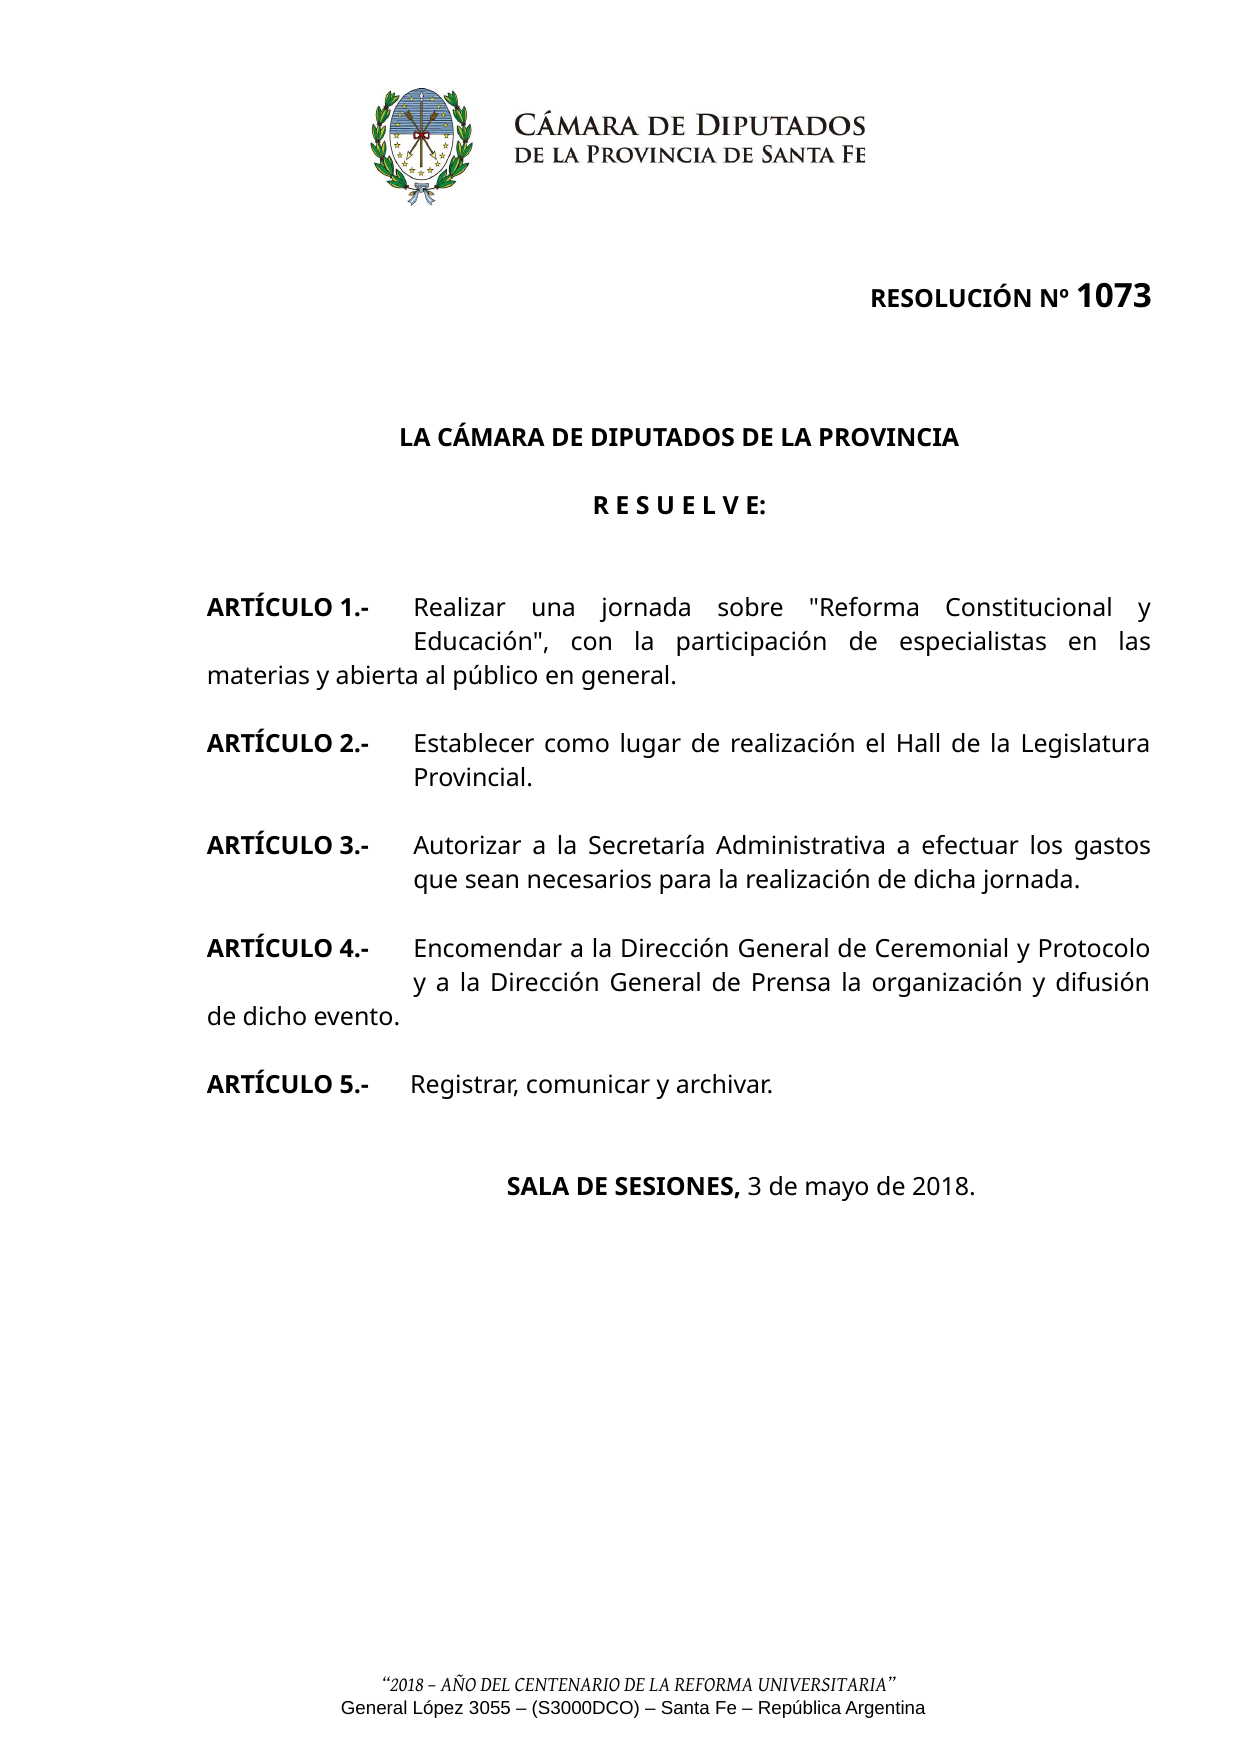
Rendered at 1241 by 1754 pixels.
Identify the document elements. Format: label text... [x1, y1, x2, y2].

text Encomendar a la Dirección General de Ceremonial y Protocolo y a la Dirección General de Prensa la organización y difusión de dicho evento. [207, 930, 1152, 1032]
text LA CÁMARA DE DIPUTADOS DE LA PROVINCIA [207, 419, 1152, 453]
text Realizar una jornada sobre "Reforma Constitucional y Educación", con la participación de especialistas en las materias y abierta al público en general. [207, 589, 1152, 692]
text Registrar, comunicar y archivar. [410, 1066, 1152, 1101]
picture [370, 88, 866, 210]
table_header ARTÍCULO 1.- [207, 590, 413, 640]
text Establecer como lugar de realización el Hall de la Legislatura Provincial. [207, 726, 1152, 794]
table_header ARTÍCULO 2.- [207, 726, 413, 776]
table_header ARTÍCULO 4.- [207, 930, 413, 980]
text RESOLUCIÓN Nº 1073 [207, 272, 1152, 317]
table_header ARTÍCULO 5.- [207, 1066, 410, 1117]
text R E S U E L V E: [207, 487, 1152, 521]
text SALA DE SESIONES, 3 de mayo de 2018. [207, 1169, 1152, 1203]
table_header ARTÍCULO 3.- [207, 828, 413, 878]
text Autorizar a la Secretaría Administrativa a efectuar los gastos que sean necesarios para la realización de dicha jornada. [207, 828, 1152, 896]
